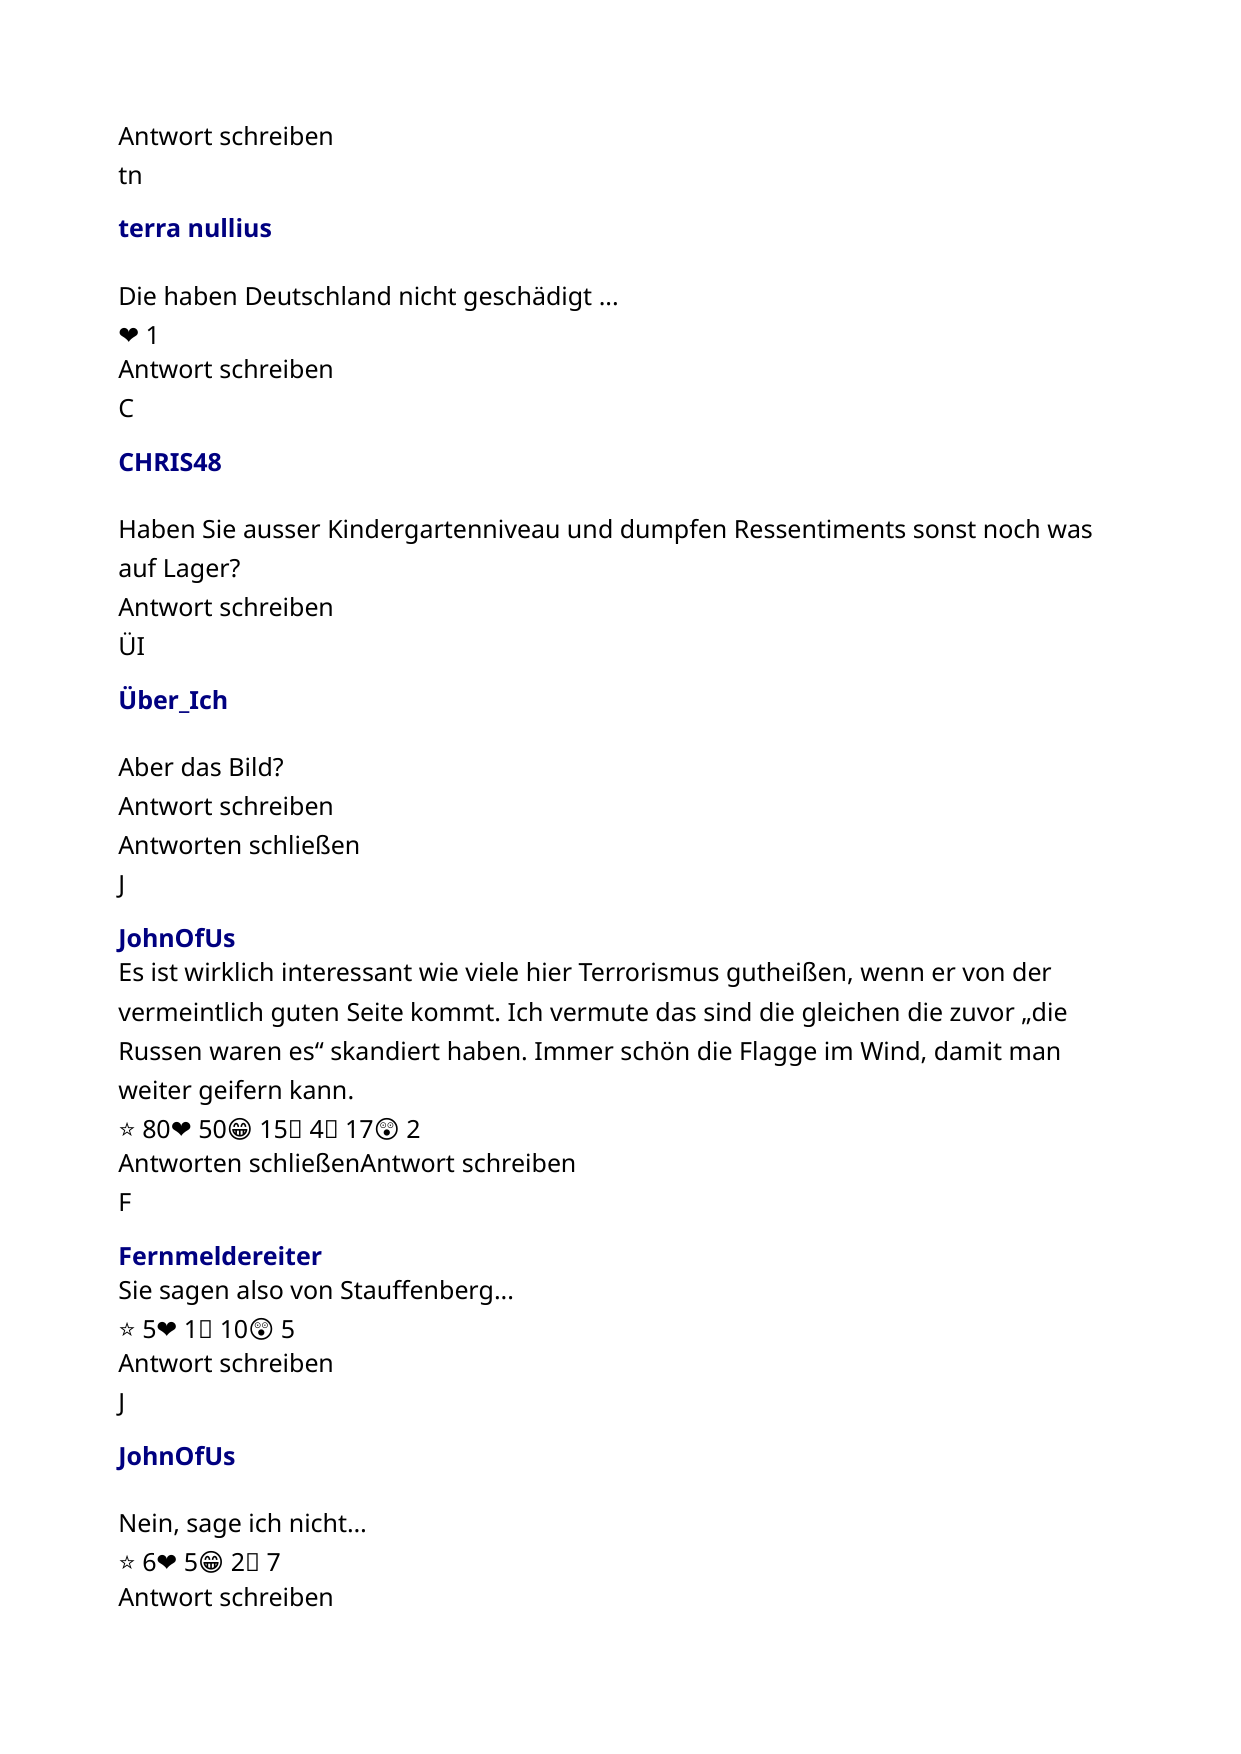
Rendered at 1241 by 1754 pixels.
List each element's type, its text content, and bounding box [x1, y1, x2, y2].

text J [118, 1385, 1122, 1419]
text ❤️ 1 [118, 317, 1122, 351]
text Antwort schreiben [118, 118, 1122, 152]
text Sie sagen also von Stauffenberg... [118, 1273, 1122, 1307]
text ⭐️ 80❤️ 50😁 15🙁 4🤨 17😲 2 [118, 1112, 1122, 1146]
text Antwort schreiben [118, 1346, 1122, 1380]
text J [118, 867, 1122, 901]
text tn [118, 157, 1122, 191]
text Antwort schreiben [118, 351, 1122, 385]
text Es ist wirklich interessant wie viele hier Terrorismus gutheißen, wenn er von der vermeintlich guten Seite kommt. Ich vermute das sind die gleichen die zuvor „die Russen waren es“ skandiert haben. Immer schön die Flagge im Wind, damit man weiter geifern kann. [118, 955, 1122, 1107]
subtitle JohnOfUs [118, 921, 1122, 955]
text Haben Sie ausser Kindergartenniveau und dumpfen Ressentiments sonst noch was auf Lager? [118, 511, 1122, 584]
text Antwort schreiben [118, 1579, 1122, 1613]
subtitle terra nullius [118, 211, 1122, 245]
text Antwort schreiben [118, 590, 1122, 624]
text ⭐️ 6❤️ 5😁 2🤨 7 [118, 1545, 1122, 1579]
text C [118, 391, 1122, 424]
text Aber das Bild? [118, 750, 1122, 784]
text Antwort schreiben [118, 789, 1122, 823]
subtitle Fernmeldereiter [118, 1239, 1122, 1273]
subtitle JohnOfUs [118, 1439, 1122, 1473]
subtitle CHRIS48 [118, 444, 1122, 478]
text Die haben Deutschland nicht geschädigt ... [118, 278, 1122, 312]
text ⭐️ 5❤️ 1🤨 10😲 5 [118, 1312, 1122, 1346]
text Antworten schließen [118, 828, 1122, 862]
text F [118, 1185, 1122, 1219]
text Nein, sage ich nicht… [118, 1506, 1122, 1540]
text Antworten schließenAntwort schreiben [118, 1146, 1122, 1180]
subtitle Über_Ich [118, 683, 1122, 717]
text ÜI [118, 629, 1122, 663]
